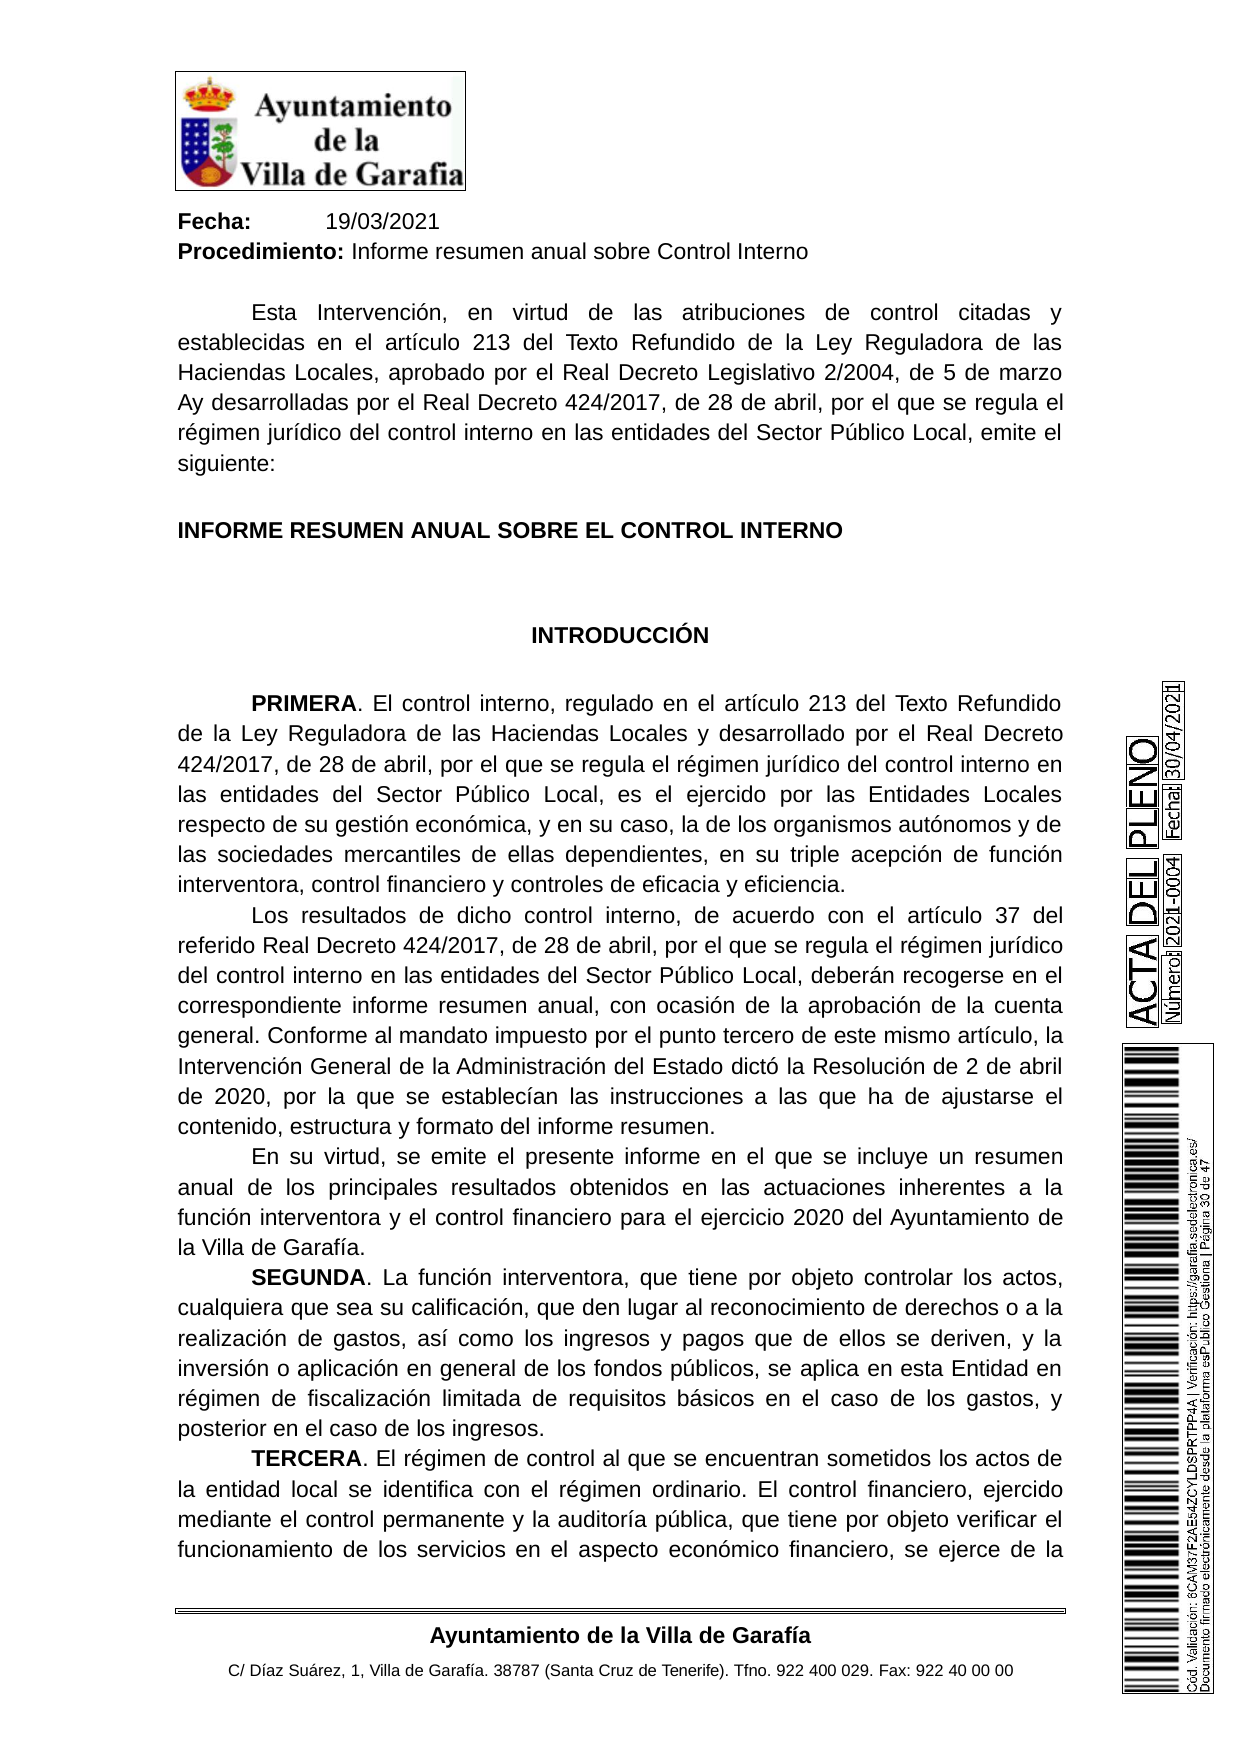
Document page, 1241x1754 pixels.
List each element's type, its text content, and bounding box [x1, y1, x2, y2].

picture [1163, 692, 1184, 779]
text interventora, control financiero y controles de eficacia y eficiencia. [177, 872, 1088, 898]
text mediante el control permanente y la auditoría pública, que tiene por objeto verificar el [177, 1507, 1087, 1532]
text Intervención General de la Administración del Estado dictó la Resolución de 2 de abril [177, 1054, 1088, 1079]
picture [1127, 936, 1158, 1027]
picture [1126, 765, 1159, 808]
picture [1163, 790, 1181, 839]
text Haciendas Locales, aprobado por el Real Decreto Legislativo 2/2004, de 5 de marzo [177, 360, 1087, 386]
picture [1162, 956, 1181, 999]
text la entidad local se identifica con el régimen ordinario. El control financiero, ejercido [177, 1477, 1087, 1502]
text establecidas en el artículo 213 del Texto Refundido de la Ley Reguladora de las [177, 330, 1087, 355]
text contenido, estructura y formato del informe resumen. [177, 1114, 1088, 1140]
picture [1163, 785, 1181, 789]
text función interventora y el control financiero para el ejercicio 2020 del Ayuntamiento de [177, 1205, 1088, 1230]
text SEGUNDA. La función interventora, que tiene por objeto controlar los actos, [251, 1265, 1088, 1291]
picture [1127, 809, 1158, 848]
picture [1162, 1000, 1181, 1023]
text En su virtud, se emite el presente informe en el que se incluye un resumen [251, 1144, 1088, 1170]
picture [176, 1609, 1065, 1613]
text Ayuntamiento de la Villa de Garafía [429, 1623, 836, 1648]
text Los resultados de dicho control interno, de acuerdo con el artículo 37 del [251, 903, 1088, 928]
text 424/2017, de 28 de abril, por el que se regula el régimen jurídico del control interno en [177, 752, 1086, 777]
text posterior en el caso de los ingresos. [177, 1416, 1088, 1442]
text la Villa de Garafía. [177, 1235, 1088, 1261]
text INFORME RESUMEN ANUAL SOBRE EL CONTROL INTERNO [177, 518, 866, 544]
text realización de gastos, así como los ingresos y pagos que de ellos se deriven, y la [177, 1326, 1088, 1351]
text PRIMERA. El control interno, regulado en el artículo 213 del Texto Refundido [251, 691, 1087, 717]
text Ay desarrolladas por el Real Decreto 424/2017, de 28 de abril, por el que se regula el [177, 390, 1087, 416]
text del control interno en las entidades del Sector Público Local, deberán recogerse en el [177, 963, 1088, 989]
text INTRODUCCIÓN [531, 623, 866, 649]
text C/ Díaz Suárez, 1, Villa de Garafía. 38787 (Santa Cruz de Tenerife). Tfno. 922 400 029. Fax: 922 40 00 00 [228, 1662, 1037, 1680]
picture [1163, 682, 1184, 691]
text funcionamiento de los servicios en el aspecto económico financiero, se ejerce de la [177, 1537, 1087, 1563]
text correspondiente informe resumen anual, con ocasión de la aprobación de la cuenta [177, 993, 1088, 1019]
text las sociedades mercantiles de ellas dependientes, en su triple acepción de función [177, 842, 1088, 868]
picture [1127, 859, 1158, 878]
picture [1164, 855, 1181, 913]
picture [176, 72, 465, 190]
text Esta Intervención, en virtud de las atribuciones de control citadas y [251, 299, 1087, 325]
text de 2020, por la que se establecían las instrucciones a las que ha de ajustarse el [177, 1084, 1088, 1109]
picture [1127, 879, 1158, 925]
picture [1164, 914, 1181, 946]
text anual de los principales resultados obtenidos en las actuaciones inherentes a la [177, 1174, 1088, 1200]
text inversión o aplicación en general de los fondos públicos, se aplica en esta Entidad en [177, 1356, 1088, 1381]
text régimen de fiscalización limitada de requisitos básicos en el caso de los gastos, y [177, 1386, 1088, 1412]
text 19/03/2021 [325, 209, 465, 234]
text siguiente: [177, 451, 1087, 476]
text general. Conforme al mandato impuesto por el punto tercero de este mismo artículo, la [177, 1023, 1088, 1049]
text las entidades del Sector Público Local, es el ejercido por las Entidades Locales [177, 782, 1088, 807]
text régimen jurídico del control interno en las entidades del Sector Público Local, emite el [177, 420, 1087, 446]
picture [1123, 1044, 1213, 1693]
text referido Real Decreto 424/2017, de 28 de abril, por el que se regula el régimen jurídico [177, 933, 1088, 958]
text Procedimiento: Informe resumen anual sobre Control Interno [177, 239, 833, 265]
text TERCERA. El régimen de control al que se encuentran sometidos los actos de [251, 1446, 1087, 1472]
text cualquiera que sea su calificación, que den lugar al reconocimiento de derechos o a la [177, 1295, 1088, 1321]
picture [1127, 737, 1158, 764]
text de la Ley Reguladora de las Haciendas Locales y desarrollado por el Real Decreto [177, 721, 1087, 747]
text respecto de su gestión económica, y en su caso, la de los organismos autónomos y de [177, 812, 1088, 838]
text Fecha: [177, 209, 276, 234]
